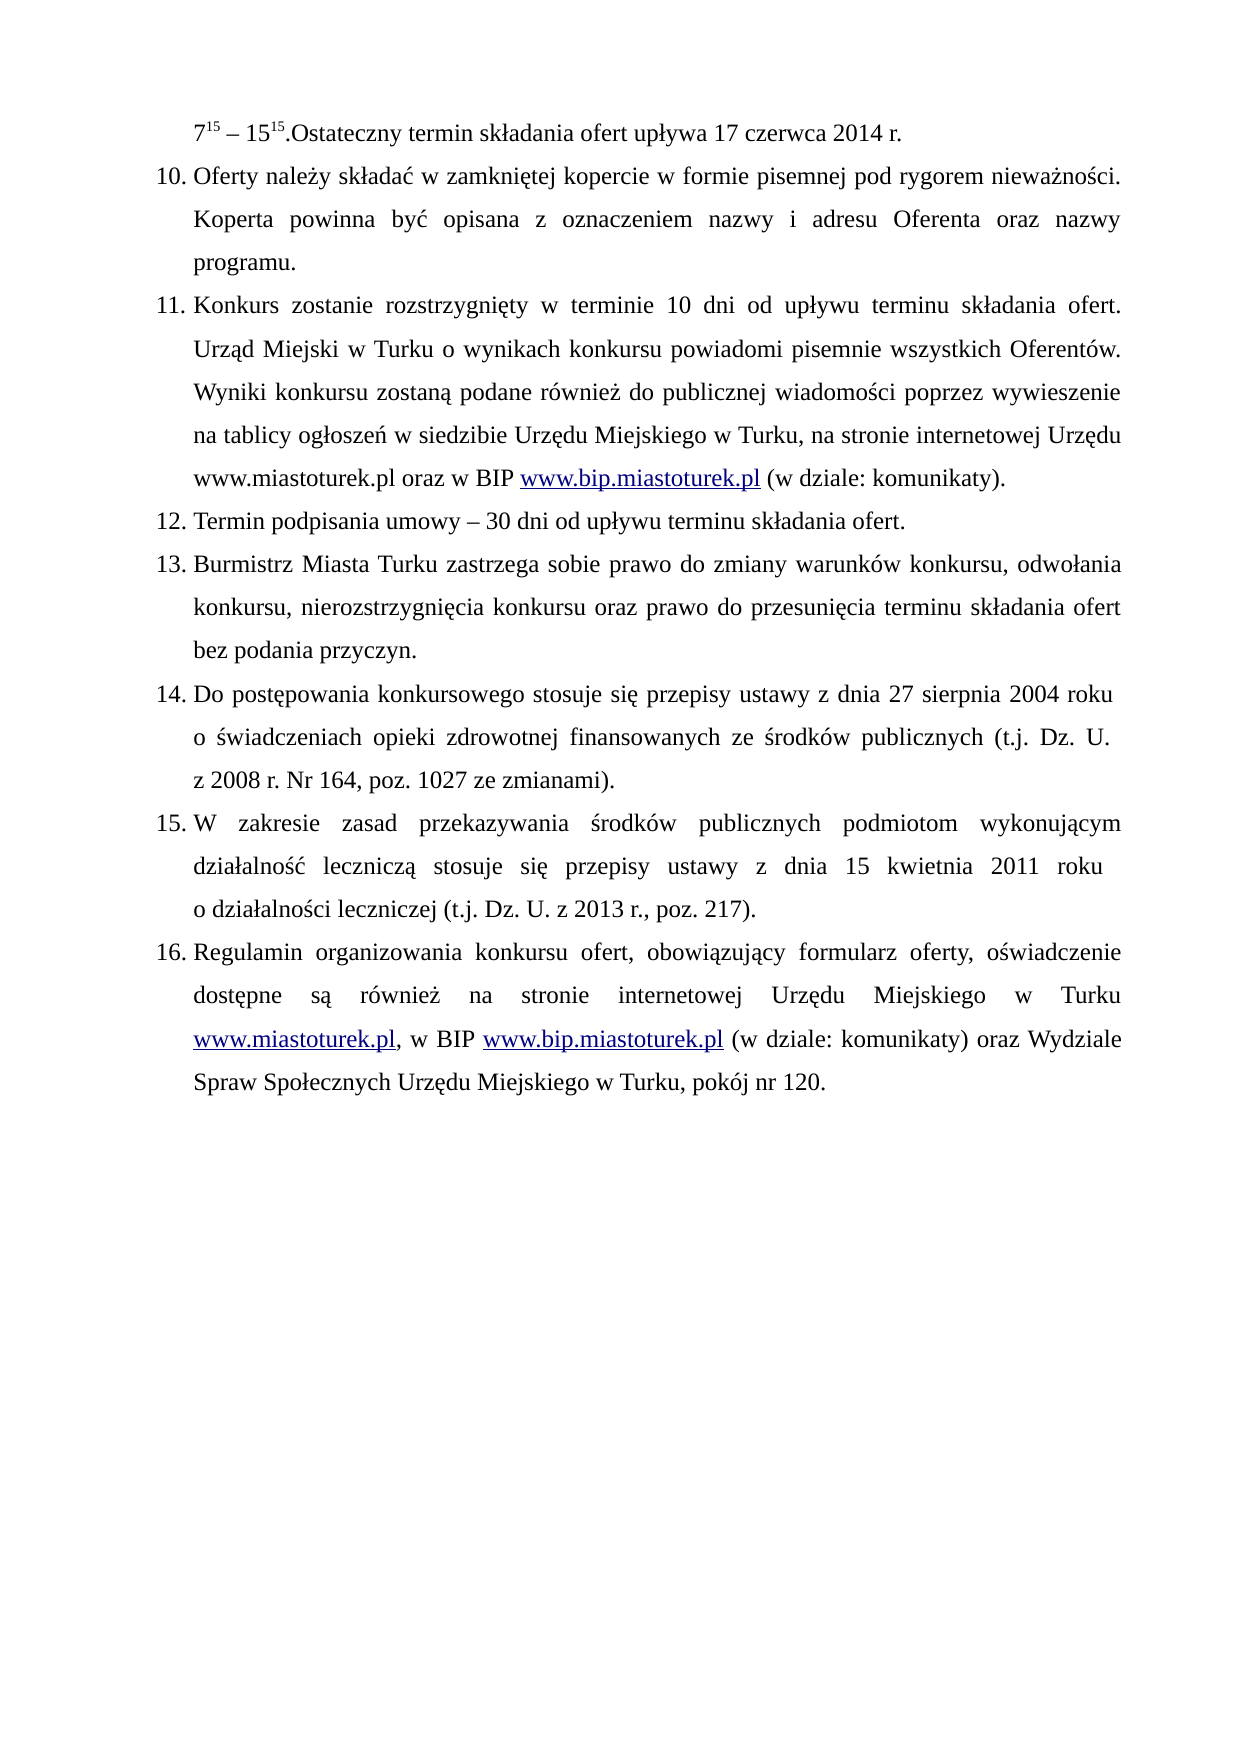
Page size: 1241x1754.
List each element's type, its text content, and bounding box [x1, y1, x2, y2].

list Burmistrz Miasta Turku zastrzega sobie prawo do zmiany warunków konkursu, odwołania konkursu, nierozstrzygnięcia konkursu oraz prawo do przesunięcia terminu składania ofert bez podania przyczyn. [156, 549, 1122, 664]
list Do postępowania konkursowego stosuje się przepisy ustawy z dnia 27 sierpnia 2004 roku o świadczeniach opieki zdrowotnej finansowanych ze środków publicznych (t.j. Dz. U. z 2008 r. Nr 164, poz. 1027 ze zmianami). [156, 679, 1122, 794]
list Regulamin organizowania konkursu ofert, obowiązujący formularz oferty, oświadczenie dostępne są również na stronie internetowej Urzędu Miejskiego w Turku www.miastoturek.pl, w BIP www.bip.miastoturek.pl (w dziale: komunikaty) oraz Wydziale Spraw Społecznych Urzędu Miejskiego w Turku, pokój nr 120. [156, 937, 1122, 1096]
list Termin podpisania umowy – 30 dni od upływu terminu składania ofert. [156, 506, 1122, 535]
list Oferty należy składać w zamkniętej kopercie w formie pisemnej pod rygorem nieważności. Koperta powinna być opisana z oznaczeniem nazwy i adresu Oferenta oraz nazwy programu. [156, 161, 1122, 276]
list Konkurs zostanie rozstrzygnięty w terminie 10 dni od upływu terminu składania ofert. Urząd Miejski w Turku o wynikach konkursu powiadomi pisemnie wszystkich Oferentów. Wyniki konkursu zostaną podane również do publicznej wiadomości poprzez wywieszenie na tablicy ogłoszeń w siedzibie Urzędu Miejskiego w Turku, na stronie internetowej Urzędu www.miastoturek.pl oraz w BIP www.bip.miastoturek.pl (w dziale: komunikaty). [156, 291, 1122, 492]
list W zakresie zasad przekazywania środków publicznych podmiotom wykonującym działalność leczniczą stosuje się przepisy ustawy z dnia 15 kwietnia 2011 roku o działalności leczniczej (t.j. Dz. U. z 2013 r., poz. 217). [156, 808, 1122, 923]
list 715 – 1515.Ostateczny termin składania ofert upływa 17 czerwca 2014 r. [156, 118, 1122, 147]
